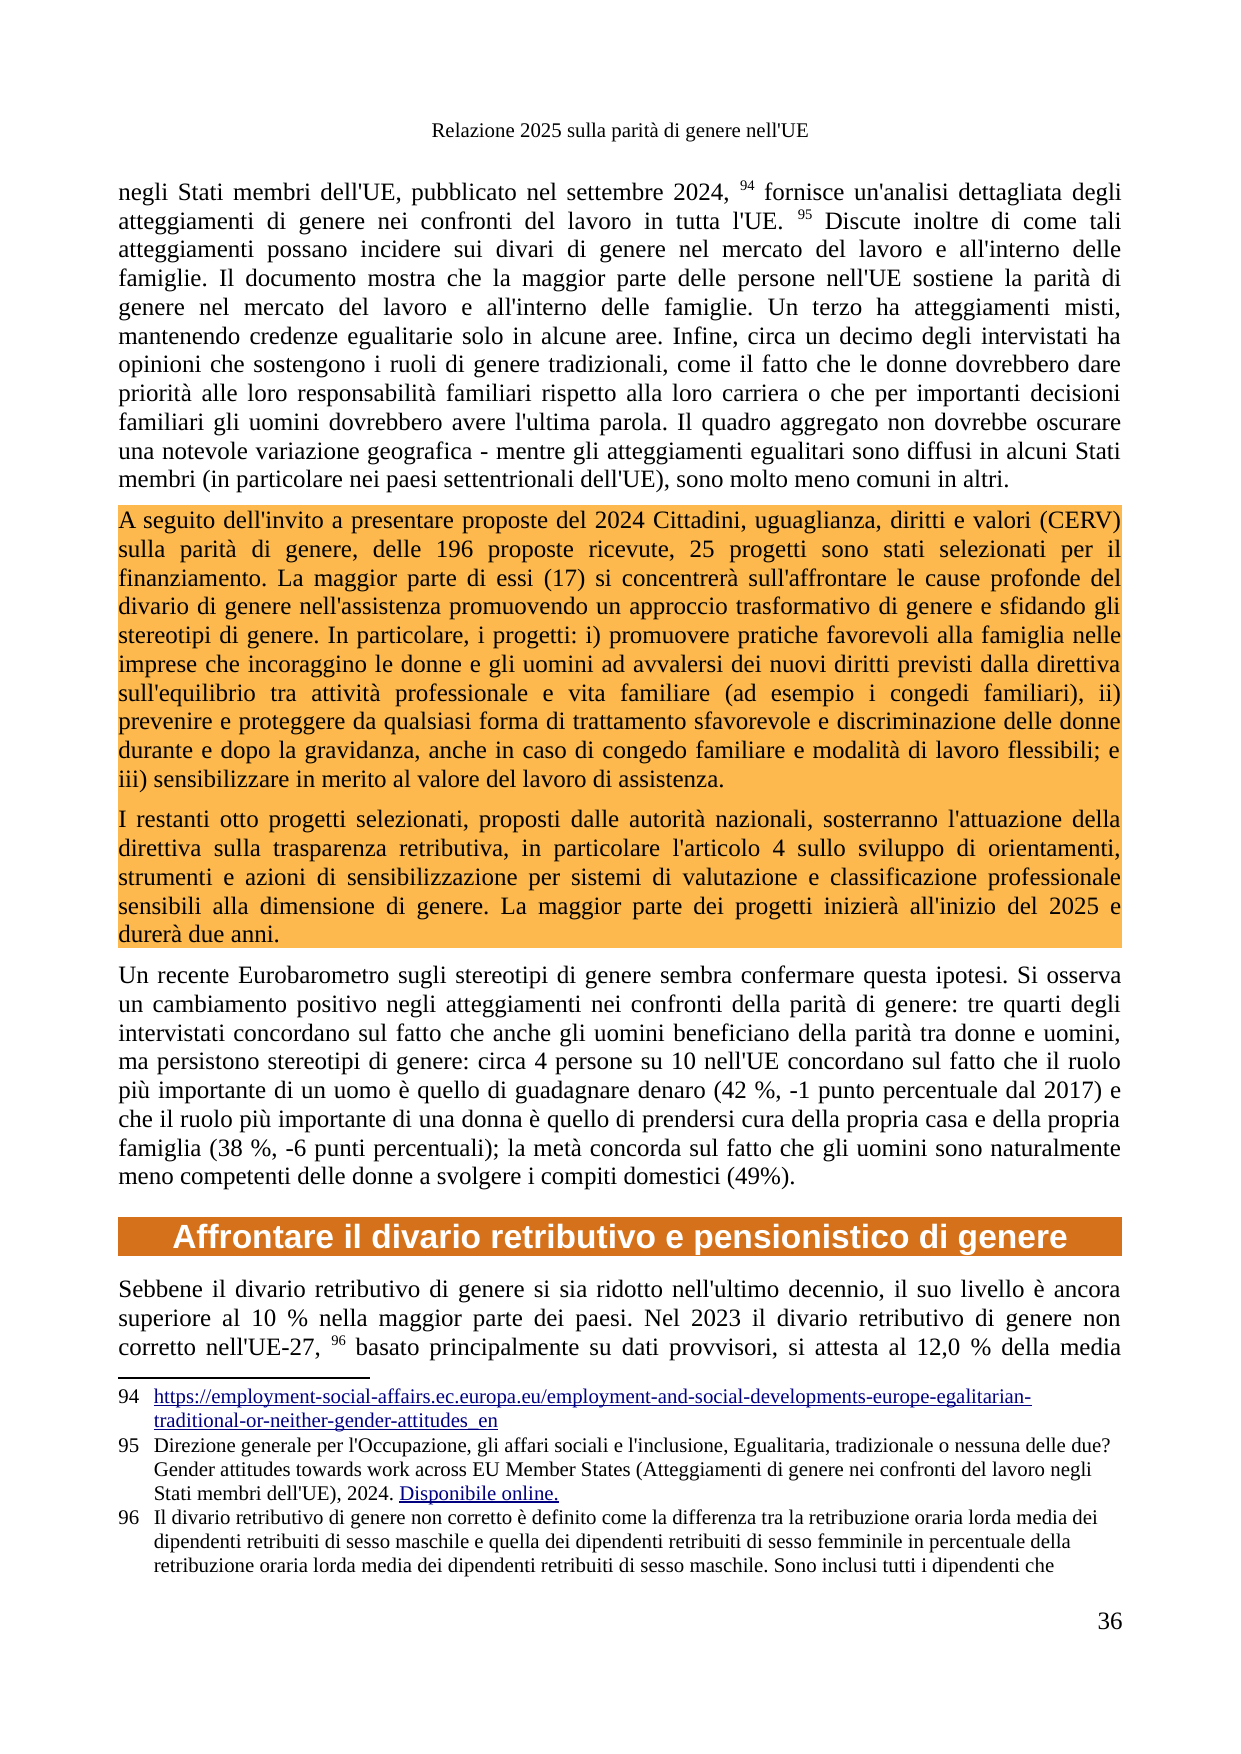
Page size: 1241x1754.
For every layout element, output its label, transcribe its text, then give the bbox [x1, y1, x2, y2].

text A seguito dell'invito a presentare proposte del 2024 Cittadini, uguaglianza, diritti e valori (CERV) sulla parità di genere, delle 196 proposte ricevute, 25 progetti sono stati selezionati per il finanziamento. La maggior parte di essi (17) si concentrerà sull'affrontare le cause profonde del divario di genere nell'assistenza promuovendo un approccio trasformativo di genere e sfidando gli stereotipi di genere. In particolare, i progetti: i) promuovere pratiche favorevoli alla famiglia nelle imprese che incoraggino le donne e gli uomini ad avvalersi dei nuovi diritti previsti dalla direttiva sull'equilibrio tra attività professionale e vita familiare (ad esempio i congedi familiari), ii) prevenire e proteggere da qualsiasi forma di trattamento sfavorevole e discriminazione delle donne durante e dopo la gravidanza, anche in caso di congedo familiare e modalità di lavoro flessibili; e iii) sensibilizzare in merito al valore del lavoro di assistenza. [118, 505, 1122, 793]
text negli Stati membri dell'UE, pubblicato nel settembre 2024, fornisce un'analisi dettagliata degli atteggiamenti di genere nei confronti del lavoro in tutta l'UE. Discute inoltre di come tali atteggiamenti possano incidere sui divari di genere nel mercato del lavoro e all'interno delle famiglie. Il documento mostra che la maggior parte delle persone nell'UE sostiene la parità di genere nel mercato del lavoro e all'interno delle famiglie. Un terzo ha atteggiamenti misti, mantenendo credenze egualitarie solo in alcune aree. Infine, circa un decimo degli intervistati ha opinioni che sostengono i ruoli di genere tradizionali, come il fatto che le donne dovrebbero dare priorità alle loro responsabilità familiari rispetto alla loro carriera o che per importanti decisioni familiari gli uomini dovrebbero avere l'ultima parola. Il quadro aggregato non dovrebbe oscurare una notevole variazione geografica - mentre gli atteggiamenti egualitari sono diffusi in alcuni Stati membri (in particolare nei paesi settentrionali dell'UE), sono molto meno comuni in altri. [118, 177, 1122, 493]
text https://employment-social-affairs.ec.europa.eu/employment-and-social-developments-europe-egalitarian-traditional-or-neither-gender-attitudes_en [118, 1384, 1122, 1432]
text Sebbene il divario retributivo di genere si sia ridotto nell'ultimo decennio, il suo livello è ancora superiore al 10 % nella maggior parte dei paesi. Nel 2023 il divario retributivo di genere non corretto nell'UE-27, basato principalmente su dati provvisori, si attesta al 12,0 % della media dell'UE (rispetto al 16,0 % nel 2013) e rimane superiore al 15 % in Estonia, Austria, Cechia, Germania, Slovacchia, Ungheria, Lettonia e Finlandia. La situazione varia notevolmente da uno Stato membro all'altro, passando da - 0,9 % in Lussemburgo al 19 % in Lettonia (figura 7). [118, 1274, 1122, 1360]
text Un recente Eurobarometro sugli stereotipi di genere sembra confermare questa ipotesi. Si osserva un cambiamento positivo negli atteggiamenti nei confronti della parità di genere: tre quarti degli intervistati concordano sul fatto che anche gli uomini beneficiano della parità tra donne e uomini, ma persistono stereotipi di genere: circa 4 persone su 10 nell'UE concordano sul fatto che il ruolo più importante di un uomo è quello di guadagnare denaro (42 %, -1 punto percentuale dal 2017) e che il ruolo più importante di una donna è quello di prendersi cura della propria casa e della propria famiglia (38 %, -6 punti percentuali); la metà concorda sul fatto che gli uomini sono naturalmente meno competenti delle donne a svolgere i compiti domestici (49%). [118, 960, 1122, 1190]
subtitle Affrontare il divario retributivo e pensionistico di genere [118, 1217, 1122, 1256]
text Il divario retributivo di genere non corretto è definito come la differenza tra la retribuzione oraria lorda media dei dipendenti retribuiti di sesso maschile e quella dei dipendenti retribuiti di sesso femminile in percentuale della retribuzione oraria lorda media dei dipendenti retribuiti di sesso maschile. Sono inclusi tutti i dipendenti che [118, 1505, 1122, 1577]
text Direzione generale per l'Occupazione, gli affari sociali e l'inclusione, Egualitaria, tradizionale o nessuna delle due? Gender attitudes towards work across EU Member States (Atteggiamenti di genere nei confronti del lavoro negli Stati membri dell'UE), 2024. Disponibile online. [118, 1432, 1122, 1505]
text I restanti otto progetti selezionati, proposti dalle autorità nazionali, sosterranno l'attuazione della direttiva sulla trasparenza retributiva, in particolare l'articolo 4 sullo sviluppo di orientamenti, strumenti e azioni di sensibilizzazione per sistemi di valutazione e classificazione professionale sensibili alla dimensione di genere. La maggior parte dei progetti inizierà all'inizio del 2025 e durerà due anni. [118, 804, 1122, 948]
